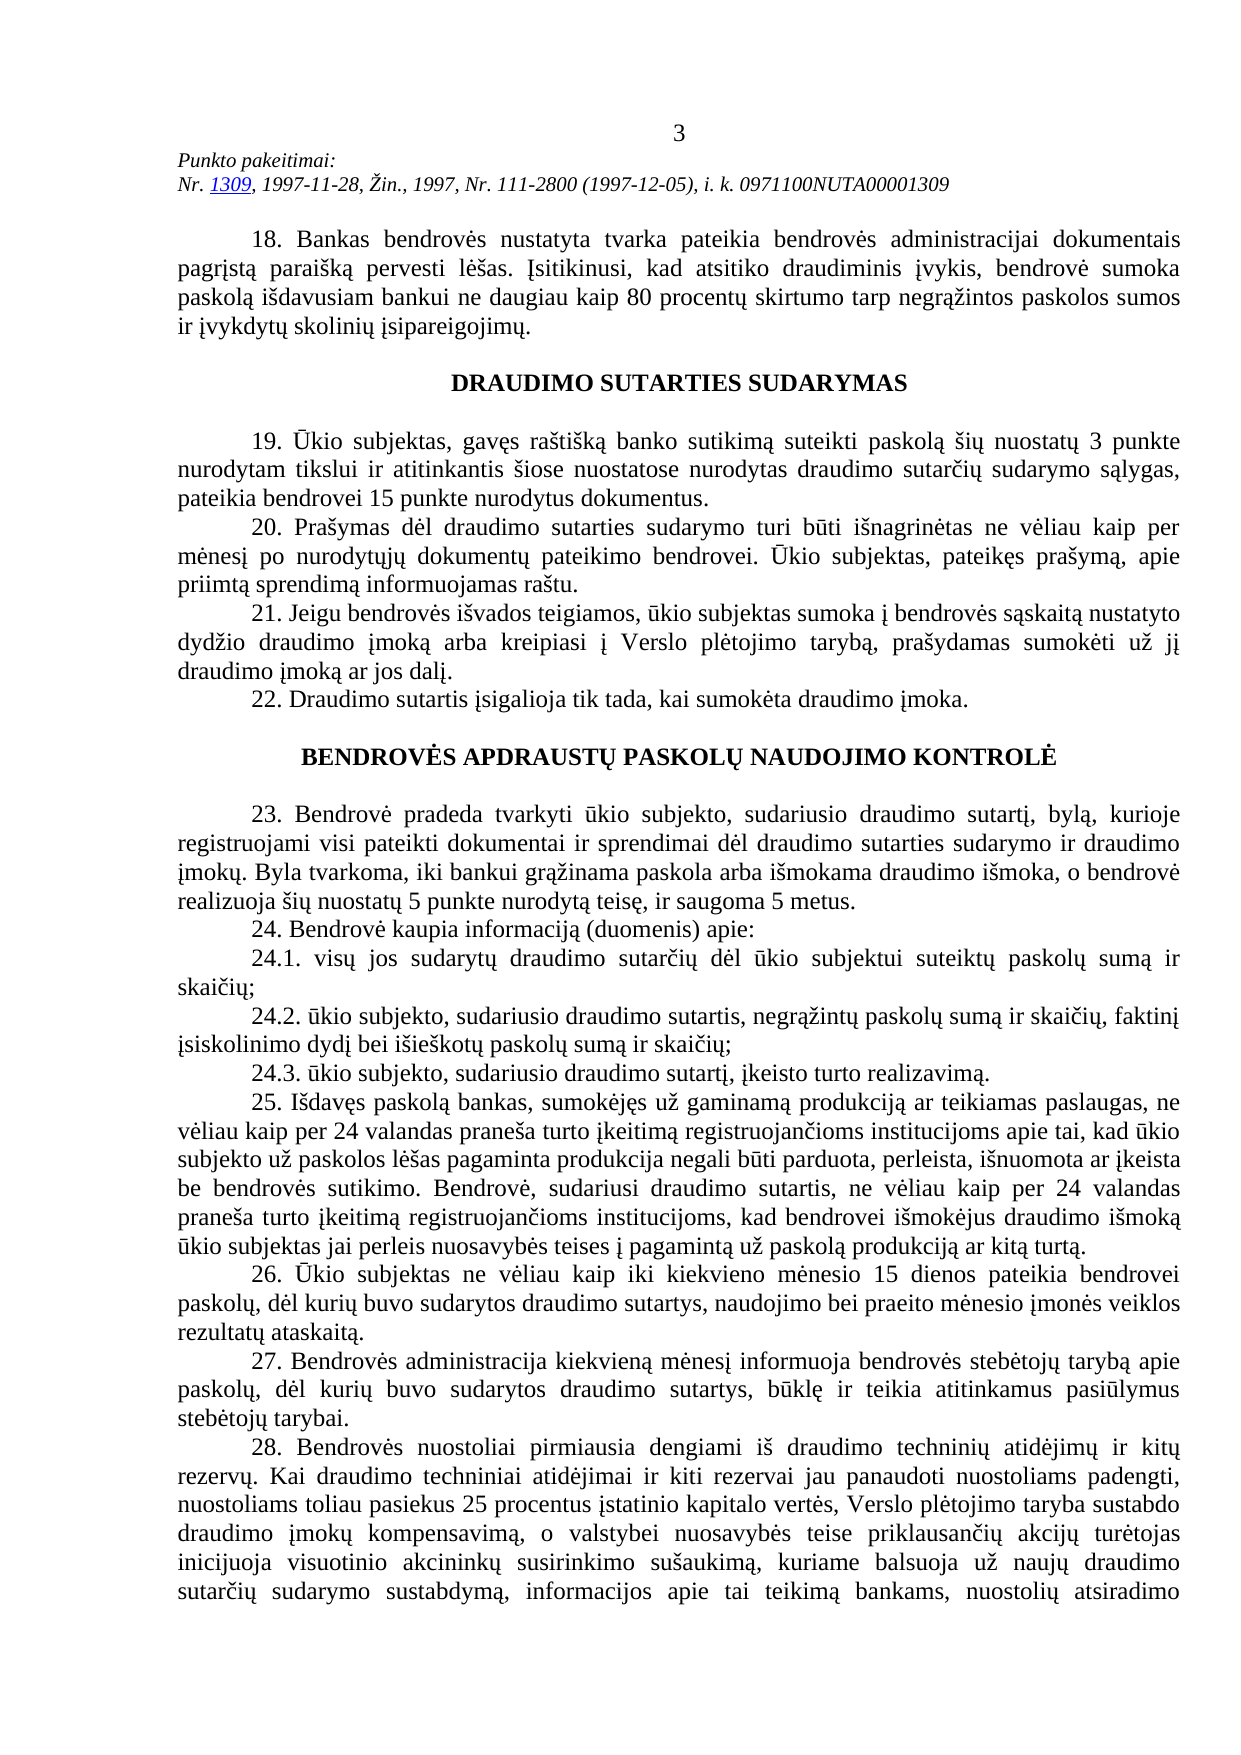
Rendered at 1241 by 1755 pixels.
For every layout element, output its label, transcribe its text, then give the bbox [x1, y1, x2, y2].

text 24.2. ūkio subjekto, sudariusio draudimo sutartis, negrąžintų paskolų sumą ir skaičių, faktinį įsiskolinimo dydį bei išieškotų paskolų sumą ir skaičių; [177, 1001, 1181, 1058]
text 27. Bendrovės administracija kiekvieną mėnesį informuoja bendrovės stebėtojų tarybą apie paskolų, dėl kurių buvo sudarytos draudimo sutartys, būklę ir teikia atitinkamus pasiūlymus stebėtojų tarybai. [177, 1346, 1181, 1432]
text 25. Išdavęs paskolą bankas, sumokėjęs už gaminamą produkciją ar teikiamas paslaugas, ne vėliau kaip per 24 valandas praneša turto įkeitimą registruojančioms institucijoms apie tai, kad ūkio subjekto už paskolos lėšas pagaminta produkcija negali būti parduota, perleista, išnuomota ar įkeista be bendrovės sutikimo. Bendrovė, sudariusi draudimo sutartis, ne vėliau kaip per 24 valandas praneša turto įkeitimą registruojančioms institucijoms, kad bendrovei išmokėjus draudimo išmoką ūkio subjektas jai perleis nuosavybės teises į pagamintą už paskolą produkciją ar kitą turtą. [177, 1087, 1181, 1259]
text 18. Bankas bendrovės nustatyta tvarka pateikia bendrovės administracijai dokumentais pagrįstą paraišką pervesti lėšas. Įsitikinusi, kad atsitiko draudiminis įvykis, bendrovė sumoka paskolą išdavusiam bankui ne daugiau kaip 80 procentų skirtumo tarp negrąžintos paskolos sumos ir įvykdytų skolinių įsipareigojimų. [177, 224, 1181, 339]
text Nr. 1309, 1997-11-28, Žin., 1997, Nr. 111-2800 (1997-12-05), i. k. 0971100NUTA00001309 [177, 172, 1181, 196]
text 24.1. visų jos sudarytų draudimo sutarčių dėl ūkio subjektui suteiktų paskolų sumą ir skaičių; [177, 943, 1181, 1001]
text Bendrovės apdraustų paskolų naudojimo kontrolė [177, 742, 1181, 771]
text 24.3. ūkio subjekto, sudariusio draudimo sutartį, įkeisto turto realizavimą. [177, 1058, 1181, 1087]
text Draudimo sutarties sudarymas [177, 368, 1181, 397]
text 24. Bendrovė kaupia informaciją (duomenis) apie: [177, 914, 1181, 943]
text 23. Bendrovė pradeda tvarkyti ūkio subjekto, sudariusio draudimo sutartį, bylą, kurioje registruojami visi pateikti dokumentai ir sprendimai dėl draudimo sutarties sudarymo ir draudimo įmokų. Byla tvarkoma, iki bankui grąžinama paskola arba išmokama draudimo išmoka, o bendrovė realizuoja šių nuostatų 5 punkte nurodytą teisę, ir saugoma 5 metus. [177, 799, 1181, 914]
text 28. Bendrovės nuostoliai pirmiausia dengiami iš draudimo techninių atidėjimų ir kitų rezervų. Kai draudimo techniniai atidėjimai ir kiti rezervai jau panaudoti nuostoliams padengti, nuostoliams toliau pasiekus 25 procentus įstatinio kapitalo vertės, Verslo plėtojimo taryba sustabdo draudimo įmokų kompensavimą, o valstybei nuosavybės teise priklausančių akcijų turėtojas inicijuoja visuotinio akcininkų susirinkimo sušaukimą, kuriame balsuoja už naujų draudimo sutarčių sudarymo sustabdymą, informacijos apie tai teikimą bankams, nuostolių atsiradimo [177, 1432, 1181, 1604]
text Punkto pakeitimai: [177, 148, 1181, 172]
text 19. Ūkio subjektas, gavęs raštišką banko sutikimą suteikti paskolą šių nuostatų 3 punkte nurodytam tikslui ir atitinkantis šiose nuostatose nurodytas draudimo sutarčių sudarymo sąlygas, pateikia bendrovei 15 punkte nurodytus dokumentus. [177, 426, 1181, 512]
text 26. Ūkio subjektas ne vėliau kaip iki kiekvieno mėnesio 15 dienos pateikia bendrovei paskolų, dėl kurių buvo sudarytos draudimo sutartys, naudojimo bei praeito mėnesio įmonės veiklos rezultatų ataskaitą. [177, 1259, 1181, 1346]
text 20. Prašymas dėl draudimo sutarties sudarymo turi būti išnagrinėtas ne vėliau kaip per mėnesį po nurodytųjų dokumentų pateikimo bendrovei. Ūkio subjektas, pateikęs prašymą, apie priimtą sprendimą informuojamas raštu. [177, 512, 1181, 598]
text 21. Jeigu bendrovės išvados teigiamos, ūkio subjektas sumoka į bendrovės sąskaitą nustatyto dydžio draudimo įmoką arba kreipiasi į Verslo plėtojimo tarybą, prašydamas sumokėti už jį draudimo įmoką ar jos dalį. [177, 598, 1181, 684]
text 22. Draudimo sutartis įsigalioja tik tada, kai sumokėta draudimo įmoka. [177, 684, 1181, 713]
